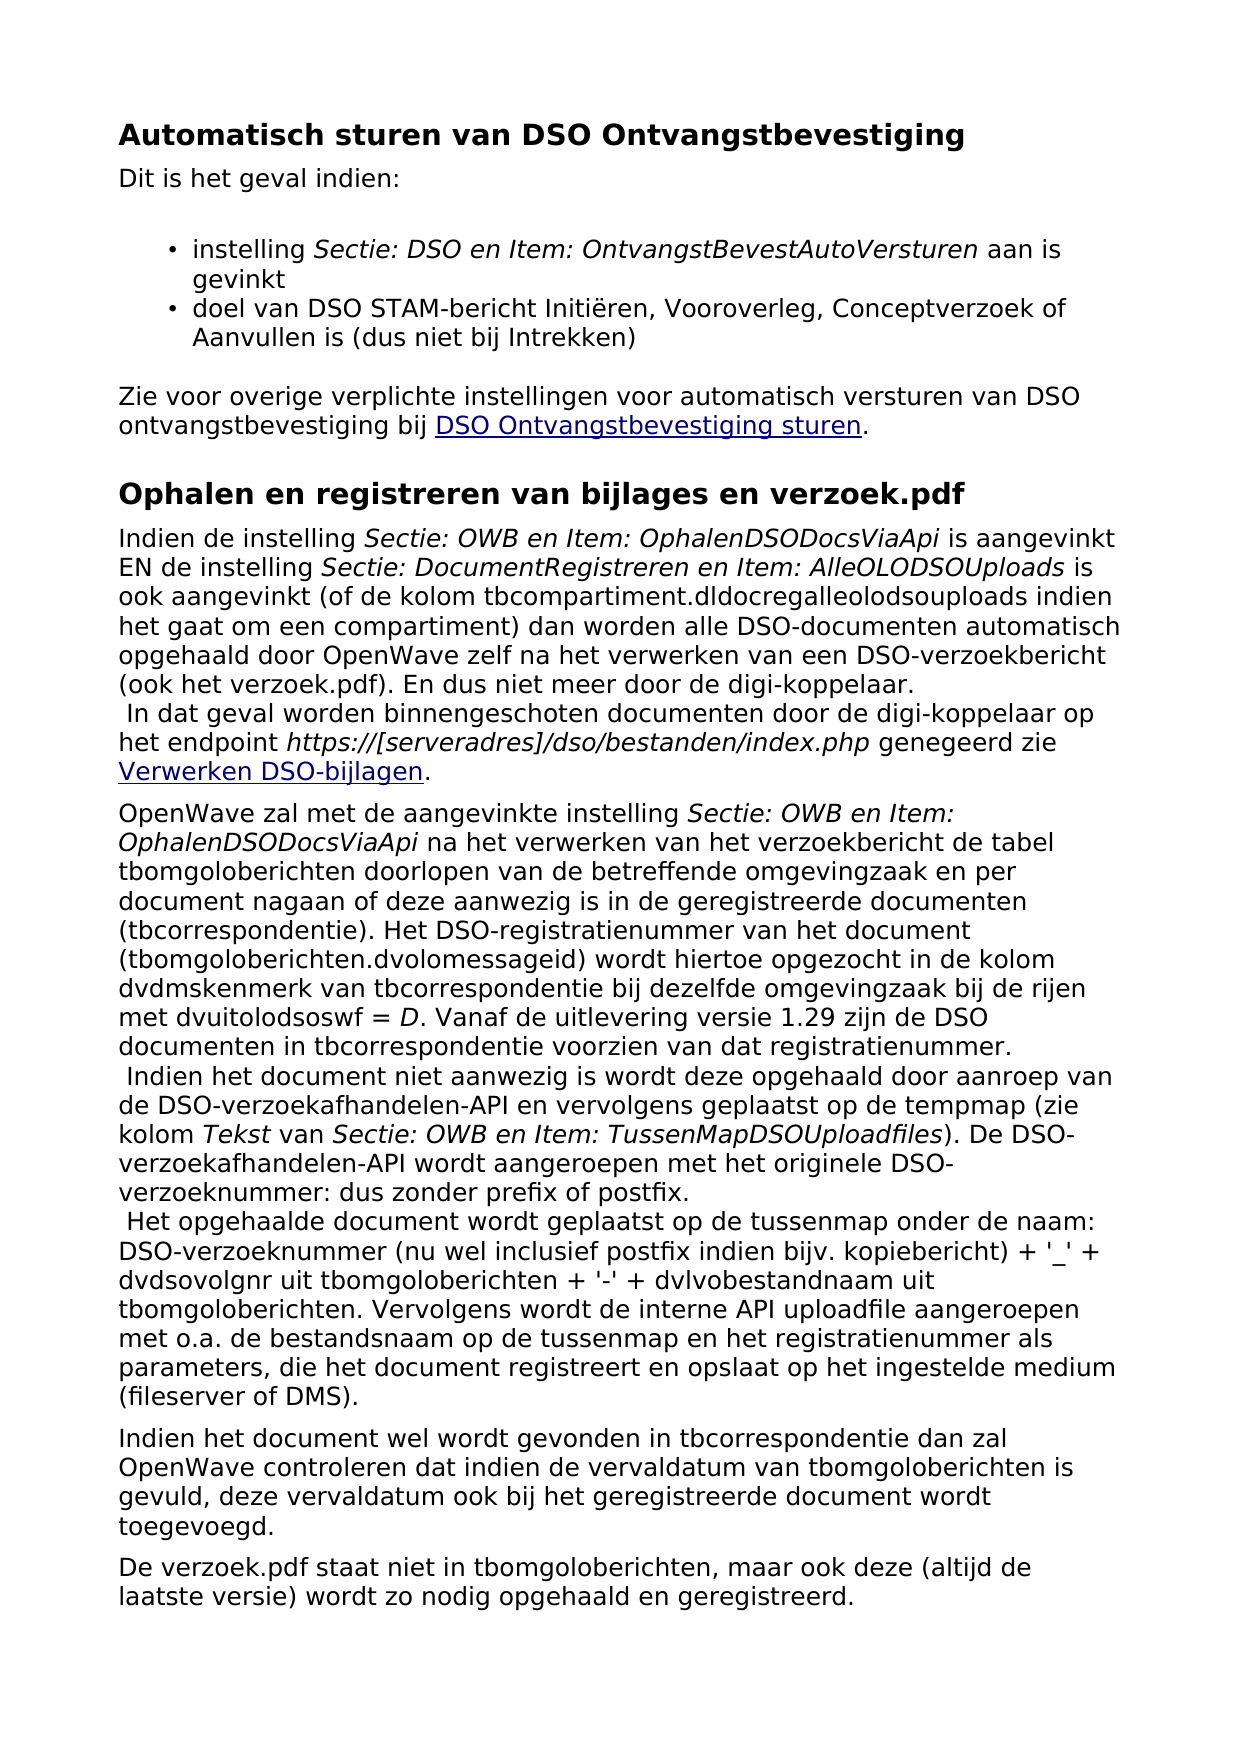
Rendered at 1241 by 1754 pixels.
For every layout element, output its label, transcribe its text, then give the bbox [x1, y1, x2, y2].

text De verzoek.pdf staat niet in tbomgoloberichten, maar ook deze (altijd de laatste versie) wordt zo nodig opgehaald en geregistreerd. [118, 1553, 1122, 1612]
list doel van DSO STAM-bericht Initiëren, Vooroverleg, Conceptverzoek of Aanvullen is (dus niet bij Intrekken) [177, 294, 1122, 352]
text Indien de instelling Sectie: OWB en Item: OphalenDSODocsViaApi is aangevinkt EN de instelling Sectie: DocumentRegistreren en Item: AlleOLODSOUploads is ook aangevinkt (of de kolom tbcompartiment.dldocregalleolodsouploads indien het gaat om een compartiment) dan worden alle DSO-documenten automatisch opgehaald door OpenWave zelf na het verwerken van een DSO-verzoekbericht (ook het verzoek.pdf). En dus niet meer door de digi-koppelaar. In dat geval worden binnengeschoten documenten door de digi-koppelaar op het endpoint https://[serveradres]/dso/bestanden/index.php genegeerd zie Verwerken DSO-bijlagen. [118, 524, 1122, 787]
text Indien het document wel wordt gevonden in tbcorrespondentie dan zal OpenWave controleren dat indien de vervaldatum van tbomgoloberichten is gevuld, deze vervaldatum ook bij het geregistreerde document wordt toegevoegd. [118, 1424, 1122, 1541]
list instelling Sectie: DSO en Item: OntvangstBevestAutoVersturen aan is gevinkt [177, 236, 1122, 294]
subtitle Ophalen en registreren van bijlages en verzoek.pdf [118, 478, 1122, 512]
subtitle Automatisch sturen van DSO Ontvangstbevestiging [118, 118, 1122, 152]
text OpenWave zal met de aangevinkte instelling Sectie: OWB en Item: OphalenDSODocsViaApi na het verwerken van het verzoekbericht de tabel tbomgoloberichten doorlopen van de betreffende omgevingzaak en per document nagaan of deze aanwezig is in de geregistreerde documenten (tbcorrespondentie). Het DSO-registratienummer van het document (tbomgoloberichten.dvolomessageid) wordt hiertoe opgezocht in de kolom dvdmskenmerk van tbcorrespondentie bij dezelfde omgevingzaak bij de rijen met dvuitolodsoswf = D. Vanaf de uitlevering versie 1.29 zijn de DSO documenten in tbcorrespondentie voorzien van dat registratienummer. Indien het document niet aanwezig is wordt deze opgehaald door aanroep van de DSO-verzoekafhandelen-API en vervolgens geplaatst op de tempmap (zie kolom Tekst van Sectie: OWB en Item: TussenMapDSOUploadfiles). De DSO-verzoekafhandelen-API wordt aangeroepen met het originele DSO-verzoeknummer: dus zonder prefix of postfix. Het opgehaalde document wordt geplaatst op de tussenmap onder de naam: DSO-verzoeknummer (nu wel inclusief postfix indien bijv. kopiebericht) + '_' + dvdsovolgnr uit tbomgoloberichten + '-' + dvlvobestandnaam uit tbomgoloberichten. Vervolgens wordt de interne API uploadfile aangeroepen met o.a. de bestandsnaam op de tussenmap en het registratienummer als parameters, die het document registreert en opslaat op het ingestelde medium (fileserver of DMS). [118, 799, 1122, 1412]
text Dit is het geval indien: [118, 164, 1122, 194]
text Zie voor overige verplichte instellingen voor automatisch versturen van DSO ontvangstbevestiging bij DSO Ontvangstbevestiging sturen. [118, 382, 1122, 440]
